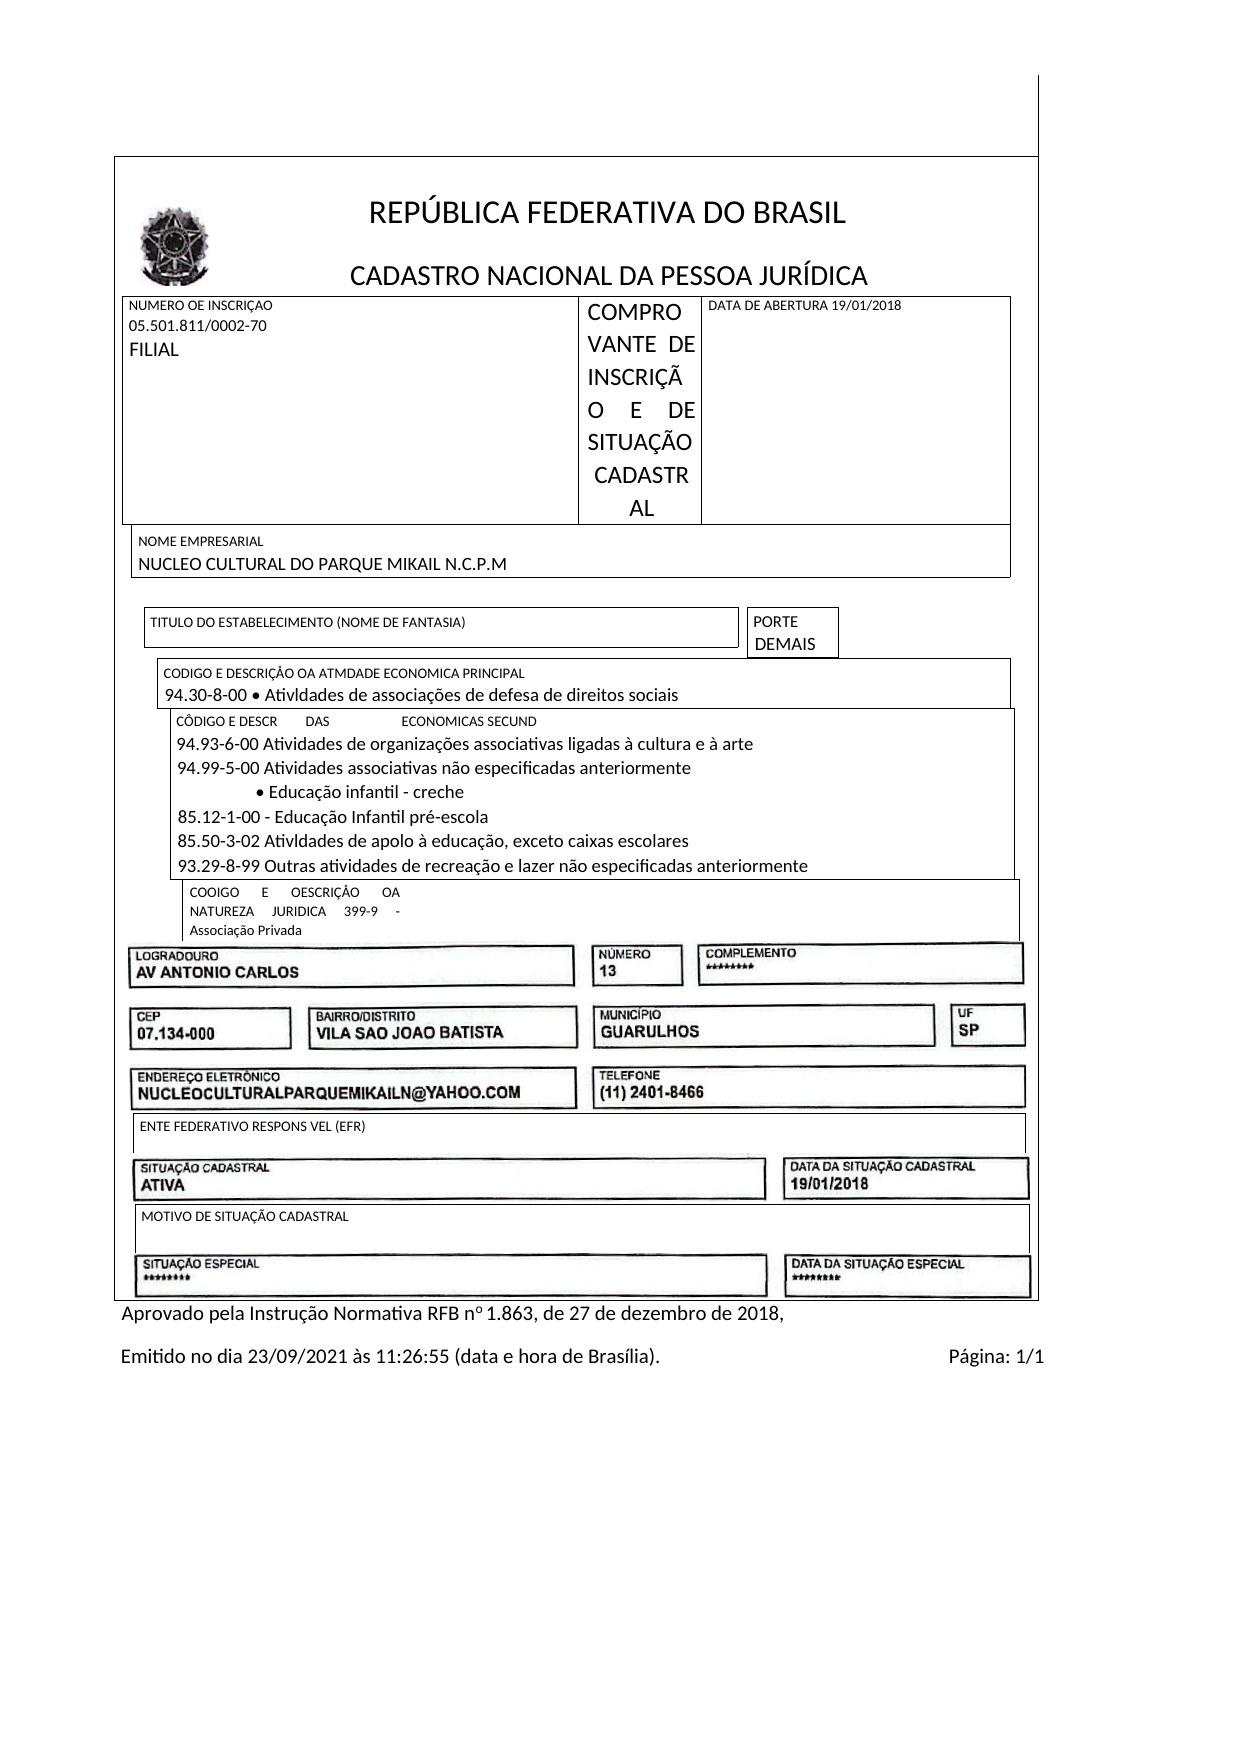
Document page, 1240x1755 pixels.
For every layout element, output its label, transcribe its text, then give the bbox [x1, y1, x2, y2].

table_header MOTIVO DE SITUAÇÃO CADASTRAL [136, 1205, 1029, 1253]
text Aprovado pela Instrução Normativa RFB no 1.863, de 27 de dezembro de 2018, [121, 1301, 1217, 1326]
table_header PORTE DEMAIS [748, 608, 838, 657]
table_cell [144, 879, 157, 941]
table_cell CODIGO E DESCRIÇÅO OA ATMDADE ECONOMICA PRINCIPAL 94.30-8-00 • Ativldades de associações de defesa de direitos sociais [158, 659, 1010, 708]
table_cell [1014, 658, 1019, 708]
table_cell [170, 880, 182, 941]
table_cell [144, 658, 157, 708]
table_cell [144, 578, 738, 607]
text Emitido no dia 23/09/2021 às 11:26:55 (data e hora de Brasília). Página: 1/1 [121, 1344, 1217, 1369]
table_cell [738, 578, 1006, 658]
table_cell [1010, 576, 1014, 658]
table_cell [132, 708, 144, 879]
table_header [1014, 296, 1019, 524]
table_cell [1015, 708, 1019, 879]
table_cell [122, 658, 132, 708]
table_header ENTE FEDERATIVO RESPONS VEL (EFR) [134, 1114, 1025, 1153]
table_cell CÔDIGO E DESCR DAS ECONOMICAS SECUND 94.93-6-00 Atividades de organizações associativas ligadas à cultura e à arte 94.99-5-00 Atividades associativas não especificadas anteriormente • Educação infantil - creche 85.12-1-00 - Educação Infantil pré-escola 85.50-3-02 Ativldades de apolo à educação, exceto caixas escolares 93.29-8-99 Outras atividades de recreação e lazer não especificadas anteriormente [171, 709, 1014, 879]
table_cell NOME EMPRESARIAL NUCLEO CULTURAL DO PARQUE MIKAIL N.C.P.M [132, 525, 1010, 576]
table_cell [1014, 576, 1019, 658]
table_header [114, 75, 1038, 156]
table_cell [132, 879, 144, 941]
table_cell [122, 576, 132, 658]
table_cell [157, 879, 170, 941]
table_cell COOIGO E OESCRIÇÅO OA NATUREZA JURIDICA 399-9 - Associação Privada [183, 880, 1019, 941]
table_cell [122, 879, 132, 941]
table_cell [122, 525, 131, 576]
table_cell [157, 709, 170, 879]
table_header COMPROVANTE DE INSCRIÇÃO E DE SITUAÇÃO CADASTRAL [579, 297, 701, 524]
table_cell REPÚBLICA FEDERATIVA DO BRASIL CADASTRO NACIONAL DA PESSOA JURÍDICA [115, 157, 1038, 1300]
table_cell [122, 708, 132, 879]
table_cell [144, 648, 738, 658]
table_cell [1006, 578, 1010, 658]
table_cell [144, 708, 157, 879]
table_cell [132, 658, 144, 708]
table_cell [1014, 524, 1019, 576]
table_header DATA DE ABERTURA 19/01/2018 [702, 297, 1010, 524]
table_header NUMERO OE INSCRIÇAO 05.501.811/0002-70 FILIAL [123, 297, 578, 524]
table_cell [132, 578, 144, 658]
table_header TITULO DO ESTABELECIMENTO (NOME DE FANTASIA) [145, 608, 738, 647]
